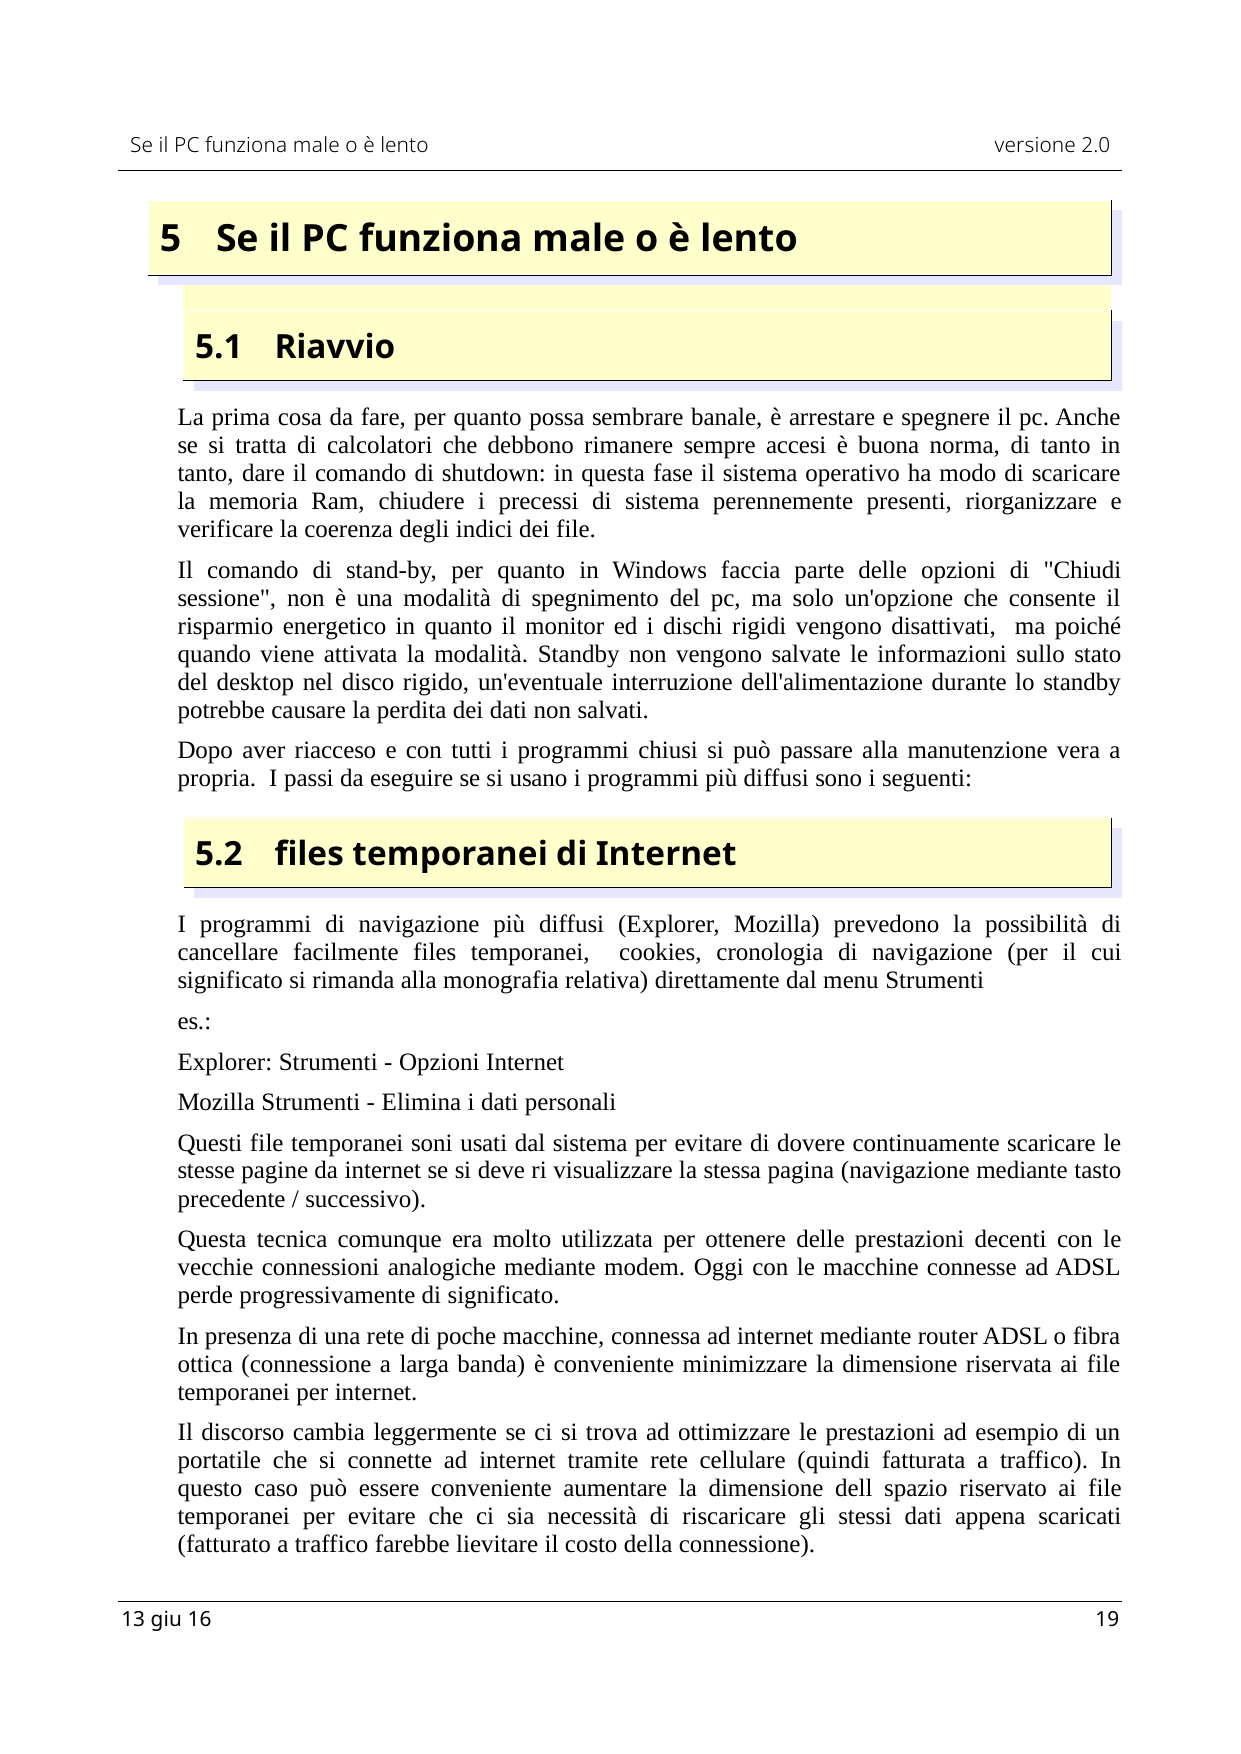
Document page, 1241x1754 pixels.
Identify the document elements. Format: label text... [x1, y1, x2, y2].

text Questa tecnica comunque era molto utilizzata per ottenere delle prestazioni decenti con le vecchie connessioni analogiche mediante modem. Oggi con le macchine connesse ad ADSL perde progressivamente di significato. [177, 1225, 1122, 1309]
subtitle Se il PC funziona male o è lento [149, 201, 1111, 274]
text In presenza di una rete di poche macchine, connessa ad internet mediante router ADSL o fibra ottica (connessione a larga banda) è conveniente minimizzare la dimensione riservata ai file temporanei per internet. [177, 1322, 1122, 1406]
text Questi file temporanei soni usati dal sistema per evitare di dovere continuamente scaricare le stesse pagine da internet se si deve ri visualizzare la stessa pagina (navigazione mediante tasto precedente / successivo). [177, 1128, 1122, 1212]
text es.: [177, 1007, 1122, 1035]
text La prima cosa da fare, per quanto possa sembrare banale, è arrestare e spegnere il pc. Anche se si tratta di calcolatori che debbono rimanere sempre accesi è buona norma, di tanto in tanto, dare il comando di shutdown: in questa fase il sistema operativo ha modo di scaricare la memoria Ram, chiudere i precessi di sistema perennemente presenti, riorganizzare e verificare la coerenza degli indici dei file. [177, 403, 1122, 543]
text Il discorso cambia leggermente se ci si trova ad ottimizzare le prestazioni ad esempio di un portatile che si connette ad internet tramite rete cellulare (quindi fatturata a traffico). In questo caso può essere conveniente aumentare la dimensione dell spazio riservato ai file temporanei per evitare che ci sia necessità di riscaricare gli stessi dati appena scaricati (fatturato a traffico farebbe lievitare il costo della connessione). [177, 1418, 1122, 1558]
text Mozilla Strumenti - Elimina i dati personali [177, 1088, 1122, 1116]
text Il comando di stand-by, per quanto in Windows faccia parte delle opzioni di "Chiudi sessione", non è una modalità di spegnimento del pc, ma solo un'opzione che consente il risparmio energetico in quanto il monitor ed i dischi rigidi vengono disattivati, ma poiché quando viene attivata la modalità. Standby non vengono salvate le informazioni sullo stato del desktop nel disco rigido, un'eventuale interruzione dell'alimentazione durante lo standby potrebbe causare la perdita dei dati non salvati. [177, 556, 1122, 724]
subtitle Riavvio [184, 311, 1111, 380]
subtitle files temporanei di Internet [184, 819, 1111, 887]
text Dopo aver riacceso e con tutti i programmi chiusi si può passare alla manutenzione vera a propria. I passi da eseguire se si usano i programmi più diffusi sono i seguenti: [177, 736, 1122, 792]
text I programmi di navigazione più diffusi (Explorer, Mozilla) prevedono la possibilità di cancellare facilmente files temporanei, cookies, cronologia di navigazione (per il cui significato si rimanda alla monografia relativa) direttamente dal menu Strumenti [177, 910, 1122, 994]
text Explorer: Strumenti - Opzioni Internet [177, 1047, 1122, 1075]
